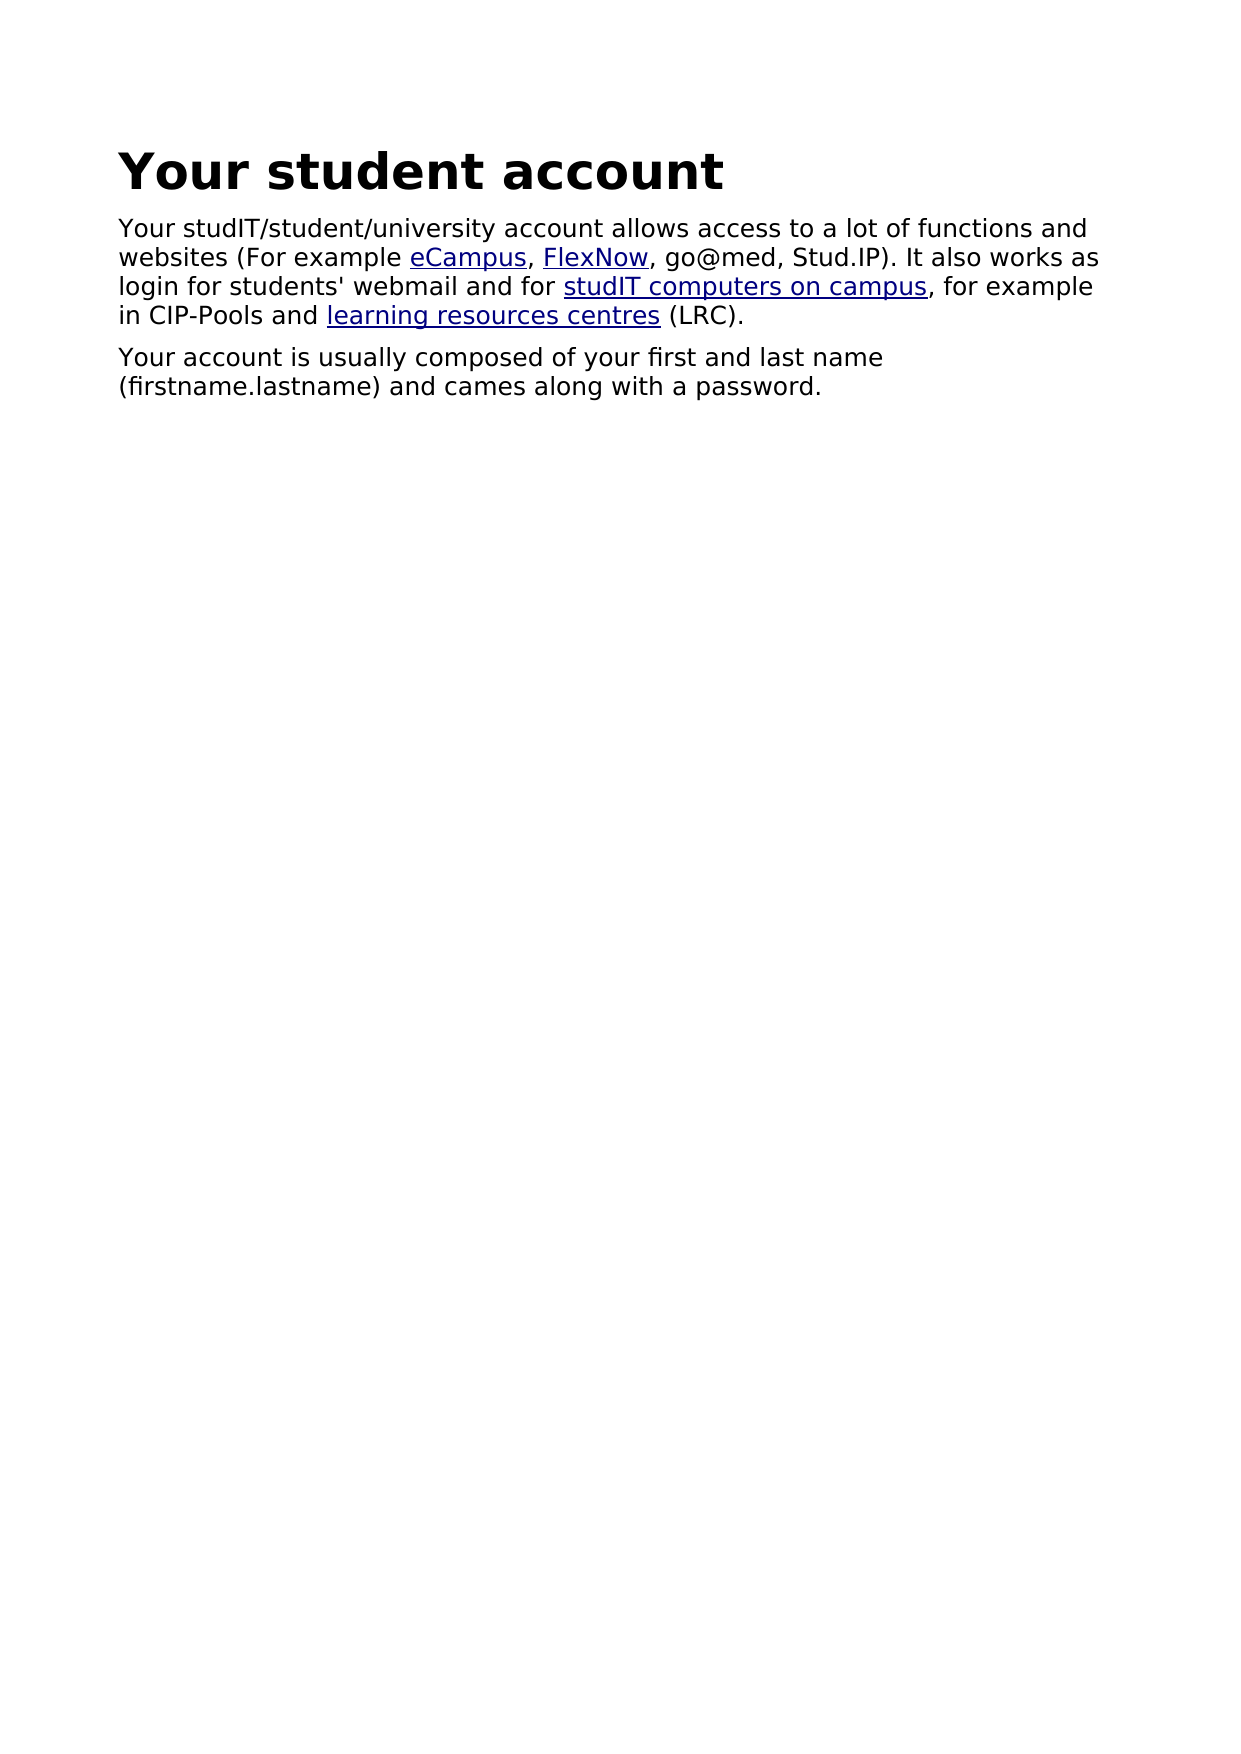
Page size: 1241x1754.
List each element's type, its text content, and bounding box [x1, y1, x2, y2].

text Your studIT/student/university account allows access to a lot of functions and websites (For example eCampus, FlexNow, go@med, Stud.IP). It also works as login for students' webmail and for studIT computers on campus, for example in CIP-Pools and learning resources centres (LRC). [118, 214, 1122, 331]
subtitle Your student account [118, 143, 1122, 201]
text Your account is usually composed of your first and last name (firstname.lastname) and cames along with a password. [118, 343, 1122, 401]
